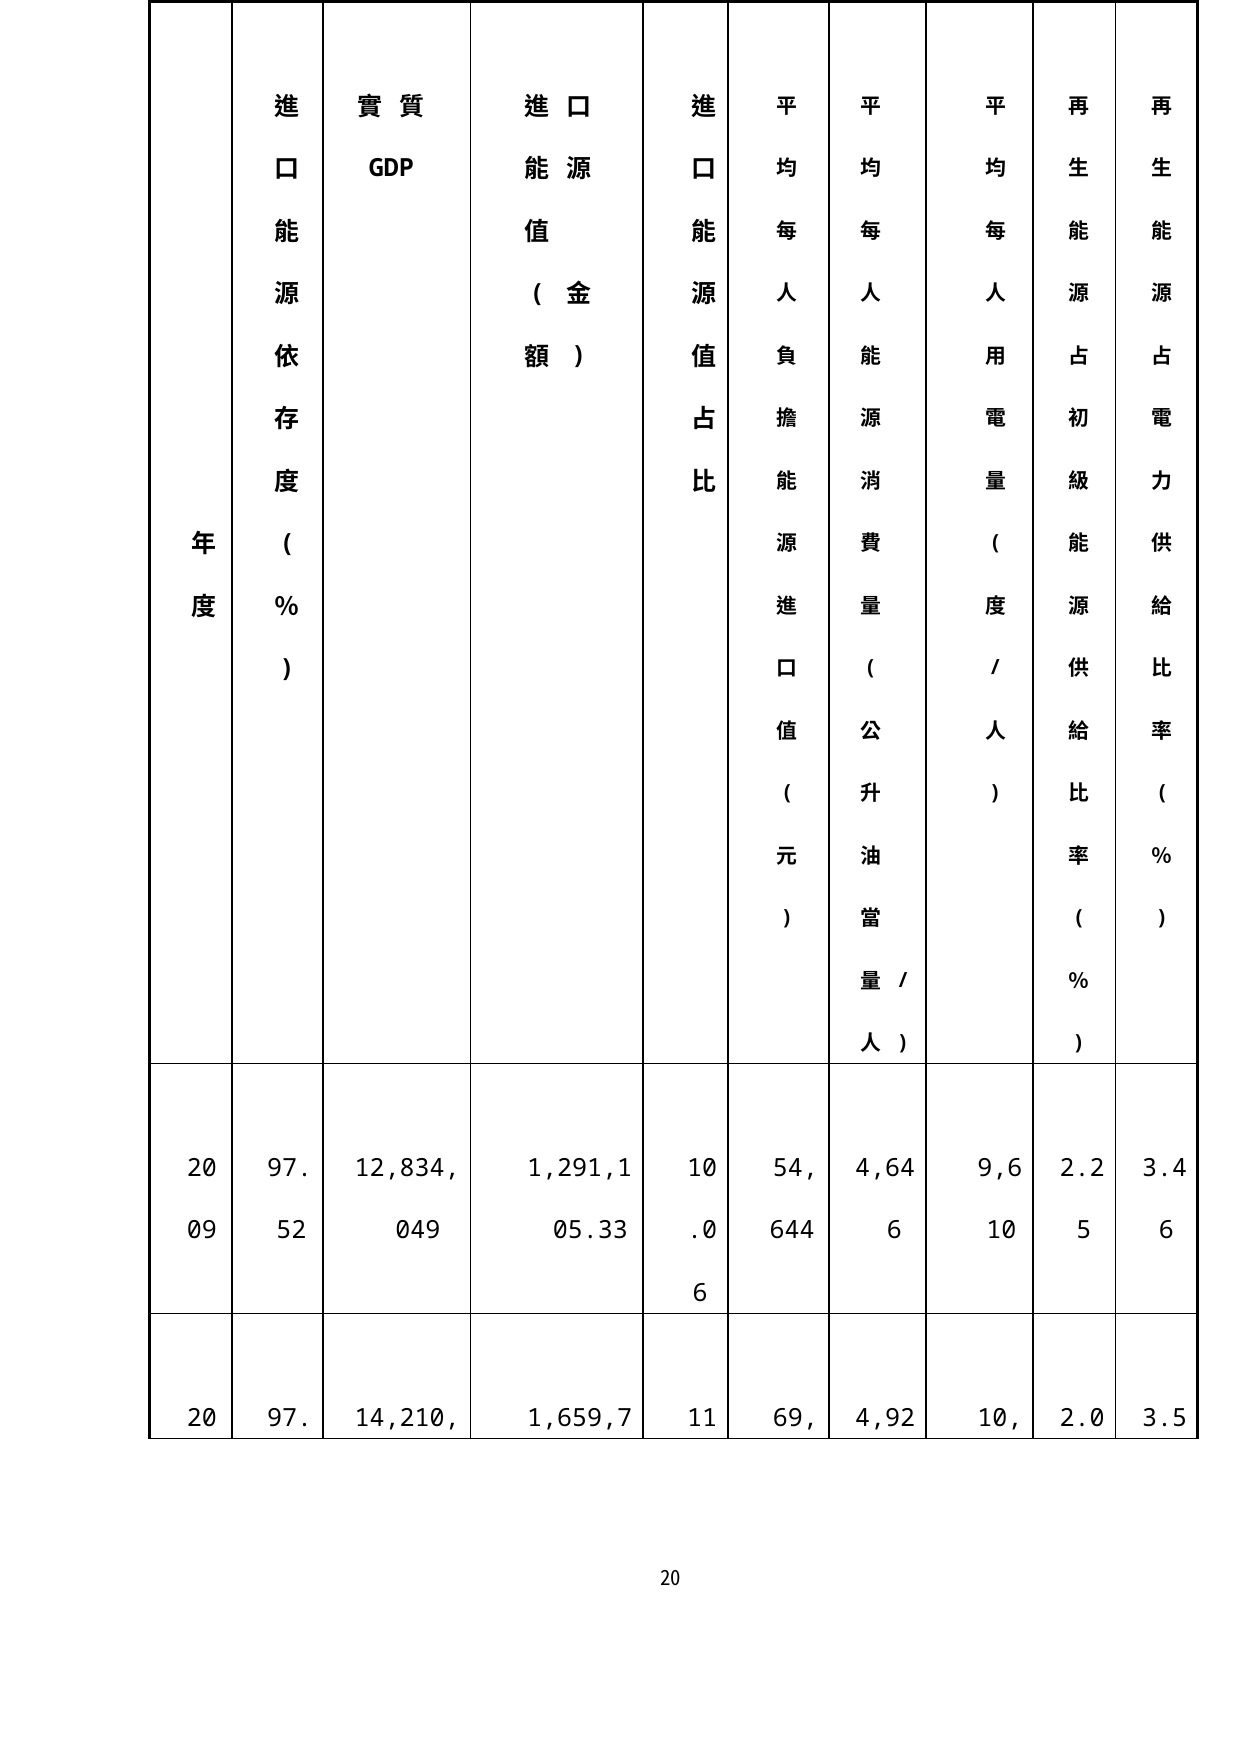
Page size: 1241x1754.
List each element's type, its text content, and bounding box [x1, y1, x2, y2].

table_cell 1,659,7 [471, 1314, 642, 1437]
table_cell 1,291,105.33 [471, 1064, 642, 1312]
table_cell 20 [151, 1314, 231, 1437]
table_header 再生能源占電力供給比率(％) [1116, 3, 1196, 1062]
table_cell 97.52 [233, 1064, 322, 1312]
table_cell 10, [927, 1314, 1032, 1437]
table_header 實質GDP [324, 3, 470, 1062]
table_cell 14,210, [324, 1314, 470, 1437]
table_header 進口能源值占比 [644, 3, 727, 1062]
table_cell 4,92 [830, 1314, 925, 1437]
table_cell 97. [233, 1314, 322, 1437]
table_cell 12,834,049 [324, 1064, 470, 1312]
table_cell 2009 [151, 1064, 231, 1312]
table_cell 2.25 [1034, 1064, 1115, 1312]
table_header 年度 [151, 3, 231, 1062]
table_cell 54,644 [729, 1064, 828, 1312]
table_header 平均每人負擔能源進口值(元) [729, 3, 828, 1062]
table_header 再生能源占初級能源供給比率(％) [1034, 3, 1115, 1062]
table_cell 11 [644, 1314, 727, 1437]
table_header 進口能源依存度(％) [233, 3, 322, 1062]
table_cell 69, [729, 1314, 828, 1437]
table_cell 10.06 [644, 1064, 727, 1312]
table_cell 4,646 [830, 1064, 925, 1312]
table_cell 3.46 [1116, 1064, 1196, 1312]
table_cell 3.5 [1116, 1314, 1196, 1437]
table_cell 9,610 [927, 1064, 1032, 1312]
table_header 平均每人用電量(度/人) [927, 3, 1032, 1062]
table_cell 2.0 [1034, 1314, 1115, 1437]
table_header 進口能源值(金額) [471, 3, 642, 1062]
table_header 平均每人能源消費量(公升油當量/人) [830, 3, 925, 1062]
